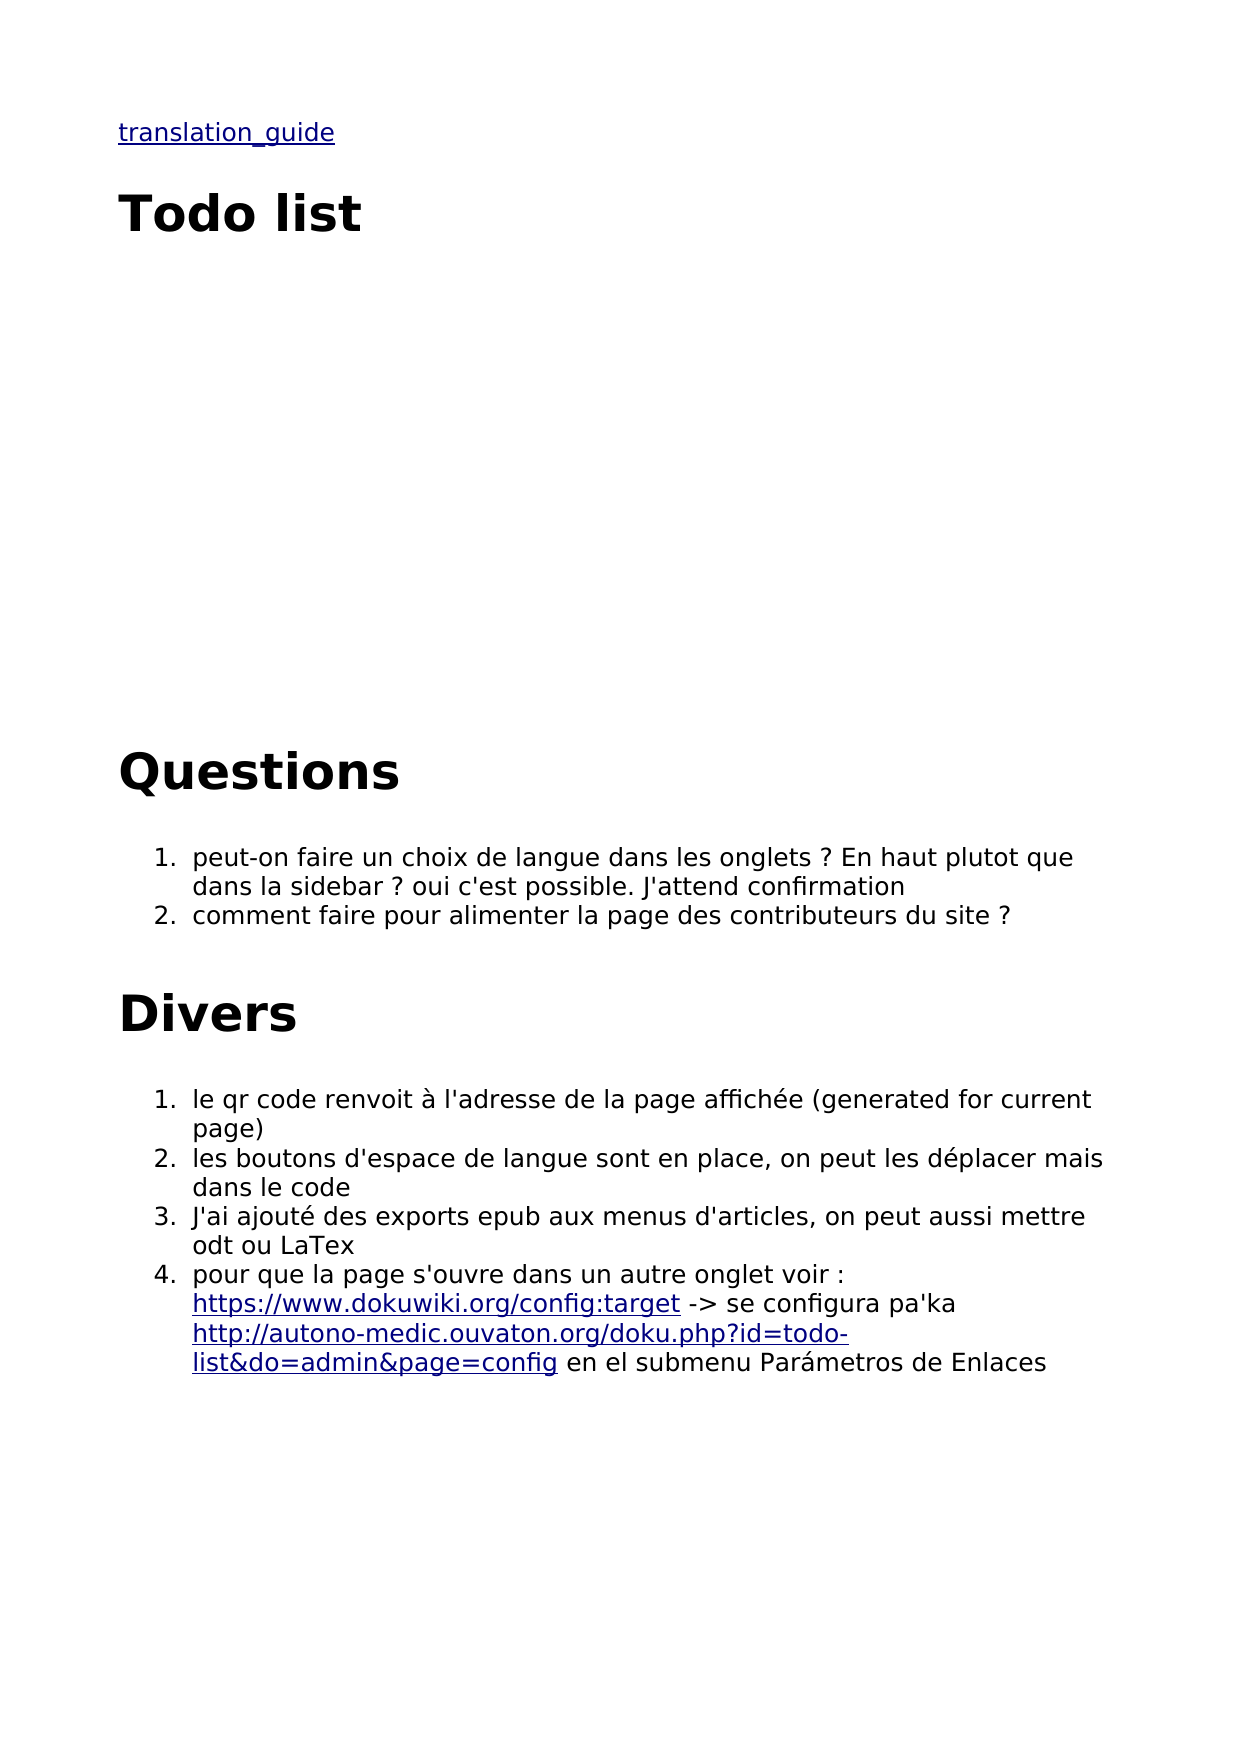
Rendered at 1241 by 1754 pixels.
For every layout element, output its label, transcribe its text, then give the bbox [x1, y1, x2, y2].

text translation_guide [118, 118, 1122, 147]
list comment faire pour alimenter la page des contributeurs du site ? [177, 902, 1122, 931]
subtitle Todo list [118, 185, 1122, 243]
list les boutons d'espace de langue sont en place, on peut les déplacer mais dans le code [177, 1144, 1122, 1202]
list peut-on faire un choix de langue dans les onglets ? En haut plutot que dans la sidebar ? oui c'est possible. J'attend confirmation [177, 843, 1122, 902]
subtitle Questions [118, 743, 1122, 801]
list le qr code renvoit à l'adresse de la page affichée (generated for current page) [177, 1085, 1122, 1144]
list pour que la page s'ouvre dans un autre onglet voir : https://www.dokuwiki.org/config:target -> se configura pa'ka http://autono-medic.ouvaton.org/doku.php?id=todo-list&do=admin&page=config en el submenu Parámetros de Enlaces [177, 1260, 1122, 1377]
list J'ai ajouté des exports epub aux menus d'articles, on peut aussi mettre odt ou LaTex [177, 1202, 1122, 1260]
subtitle Divers [118, 985, 1122, 1043]
